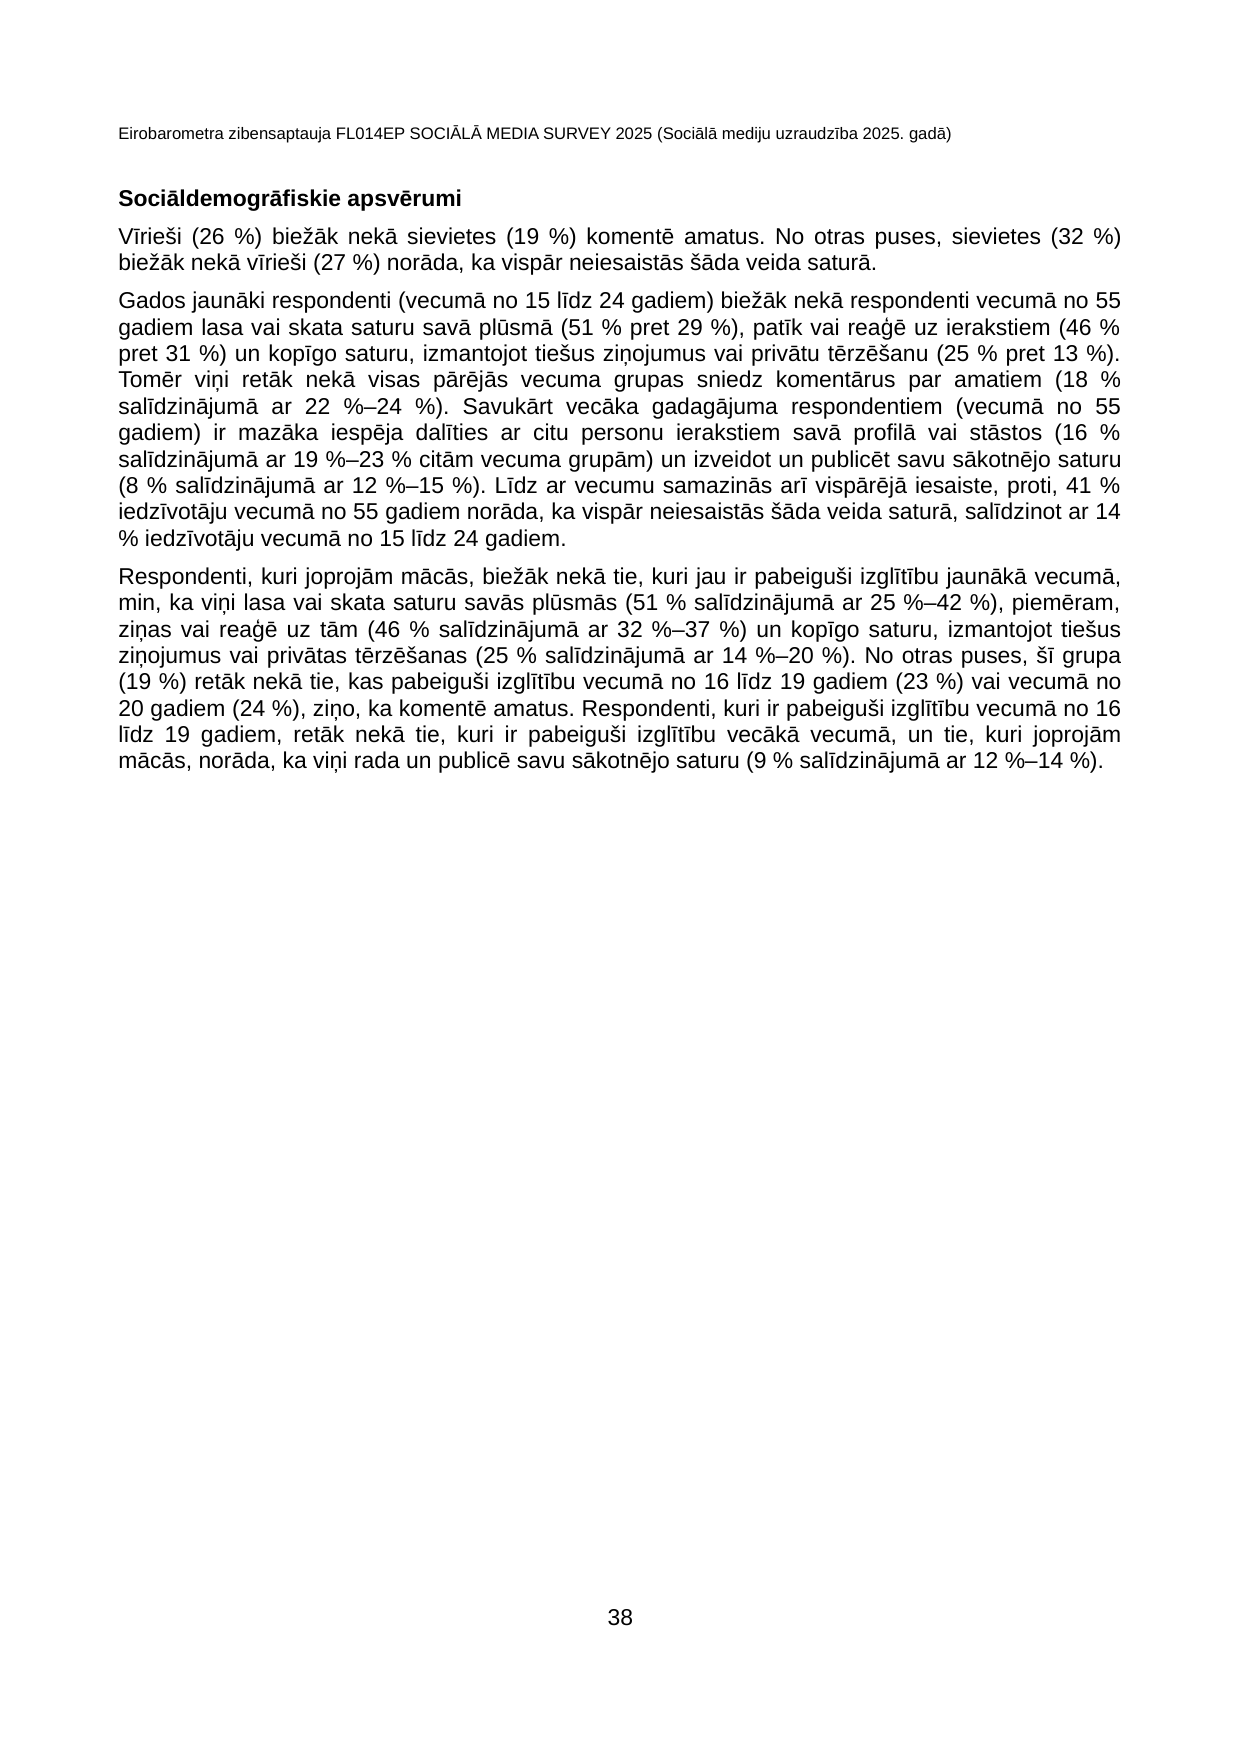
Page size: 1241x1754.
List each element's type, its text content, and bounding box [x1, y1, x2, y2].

text Gados jaunāki respondenti (vecumā no 15 līdz 24 gadiem) biežāk nekā respondenti vecumā no 55 gadiem lasa vai skata saturu savā plūsmā (51 % pret 29 %), patīk vai reaģē uz ierakstiem (46 % pret 31 %) un kopīgo saturu, izmantojot tiešus ziņojumus vai privātu tērzēšanu (25 % pret 13 %). Tomēr viņi retāk nekā visas pārējās vecuma grupas sniedz komentārus par amatiem (18 % salīdzinājumā ar 22 %–24 %). Savukārt vecāka gadagājuma respondentiem (vecumā no 55 gadiem) ir mazāka iespēja dalīties ar citu personu ierakstiem savā profilā vai stāstos (16 % salīdzinājumā ar 19 %–23 % citām vecuma grupām) un izveidot un publicēt savu sākotnējo saturu (8 % salīdzinājumā ar 12 %–15 %). Līdz ar vecumu samazinās arī vispārējā iesaiste, proti, 41 % iedzīvotāju vecumā no 55 gadiem norāda, ka vispār neiesaistās šāda veida saturā, salīdzinot ar 14 % iedzīvotāju vecumā no 15 līdz 24 gadiem. [118, 287, 1122, 551]
text Respondenti, kuri joprojām mācās, biežāk nekā tie, kuri jau ir pabeiguši izglītību jaunākā vecumā, min, ka viņi lasa vai skata saturu savās plūsmās (51 % salīdzinājumā ar 25 %–42 %), piemēram, ziņas vai reaģē uz tām (46 % salīdzinājumā ar 32 %–37 %) un kopīgo saturu, izmantojot tiešus ziņojumus vai privātas tērzēšanas (25 % salīdzinājumā ar 14 %–20 %). No otras puses, šī grupa (19 %) retāk nekā tie, kas pabeiguši izglītību vecumā no 16 līdz 19 gadiem (23 %) vai vecumā no 20 gadiem (24 %), ziņo, ka komentē amatus. Respondenti, kuri ir pabeiguši izglītību vecumā no 16 līdz 19 gadiem, retāk nekā tie, kuri ir pabeiguši izglītību vecākā vecumā, un tie, kuri joprojām mācās, norāda, ka viņi rada un publicē savu sākotnējo saturu (9 % salīdzinājumā ar 12 %–14 %). [118, 563, 1122, 774]
text Sociāldemogrāfiskie apsvērumi [118, 184, 1122, 211]
text Vīrieši (26 %) biežāk nekā sievietes (19 %) komentē amatus. No otras puses, sievietes (32 %) biežāk nekā vīrieši (27 %) norāda, ka vispār neiesaistās šāda veida saturā. [118, 223, 1122, 276]
